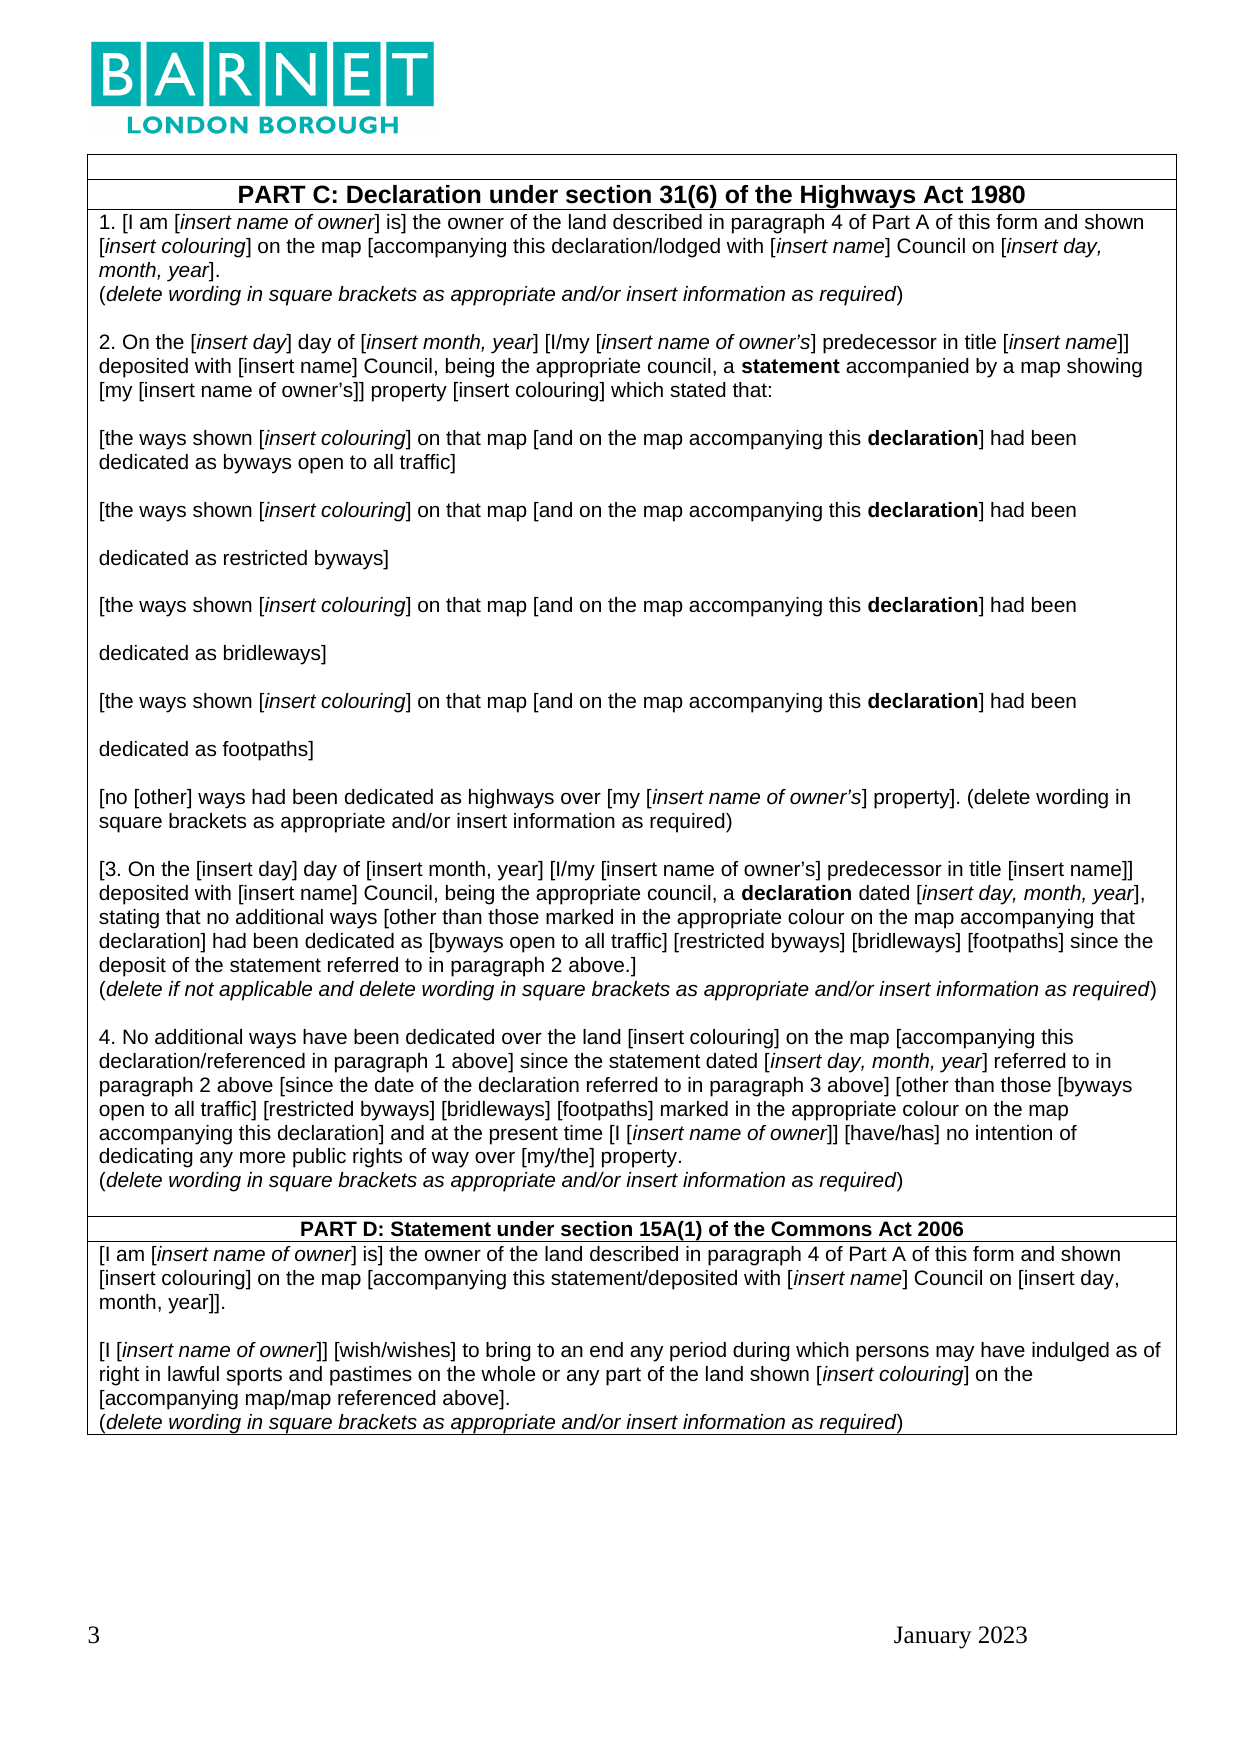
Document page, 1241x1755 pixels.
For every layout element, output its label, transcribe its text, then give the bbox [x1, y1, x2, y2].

table_cell PART D: Statement under section 15A(1) of the Commons Act 2006 [88, 1217, 1176, 1241]
table_cell [I am [insert name of owner] is] the owner of the land described in paragraph 4 of Part A of this form and shown [insert colouring] on the map [accompanying this statement/deposited with [insert name] Council on [insert day, month, year]]. [I [insert name of owner]] [wish/wishes] to bring to an end any period during which persons may have indulged as of right in lawful sports and pastimes on the whole or any part of the land shown [insert colouring] on the [accompanying map/map referenced above]. (delete wording in square brackets as appropriate and/or insert information as required) [88, 1242, 1176, 1434]
table_cell [88, 155, 1176, 179]
table_cell PART C: Declaration under section 31(6) of the Highways Act 1980 [88, 180, 1176, 209]
table_cell 1. [I am [insert name of owner] is] the owner of the land described in paragraph 4 of Part A of this form and shown [insert colouring] on the map [accompanying this declaration/lodged with [insert name] Council on [insert day, month, year]. (delete wording in square brackets as appropriate and/or insert information as required) 2. On the [insert day] day of [insert month, year] [I/my [insert name of owner’s] predecessor in title [insert name]] deposited with [insert name] Council, being the appropriate council, a statement accompanied by a map showing [my [insert name of owner’s]] property [insert colouring] which stated that: [the ways shown [insert colouring] on that map [and on the map accompanying this declaration] had been dedicated as byways open to all traffic] [the ways shown [insert colouring] on that map [and on the map accompanying this declaration] had been dedicated as restricted byways] [the ways shown [insert colouring] on that map [and on the map accompanying this declaration] had been dedicated as bridleways] [the ways shown [insert colouring] on that map [and on the map accompanying this declaration] had been dedicated as footpaths] [no [other] ways had been dedicated as highways over [my [insert name of owner’s] property]. (delete wording in square brackets as appropriate and/or insert information as required) [3. On the [insert day] day of [insert month, year] [I/my [insert name of owner’s] predecessor in title [insert name]] deposited with [insert name] Council, being the appropriate council, a declaration dated [insert day, month, year], stating that no additional ways [other than those marked in the appropriate colour on the map accompanying that declaration] had been dedicated as [byways open to all traffic] [restricted byways] [bridleways] [footpaths] since the deposit of the statement referred to in paragraph 2 above.] (delete if not applicable and delete wording in square brackets as appropriate and/or insert information as required) 4. No additional ways have been dedicated over the land [insert colouring] on the map [accompanying this declaration/referenced in paragraph 1 above] since the statement dated [insert day, month, year] referred to in paragraph 2 above [since the date of the declaration referred to in paragraph 3 above] [other than those [byways open to all traffic] [restricted byways] [bridleways] [footpaths] marked in the appropriate colour on the map accompanying this declaration] and at the present time [I [insert name of owner]] [have/has] no intention of dedicating any more public rights of way over [my/the] property. (delete wording in square brackets as appropriate and/or insert information as required) [88, 210, 1176, 1216]
